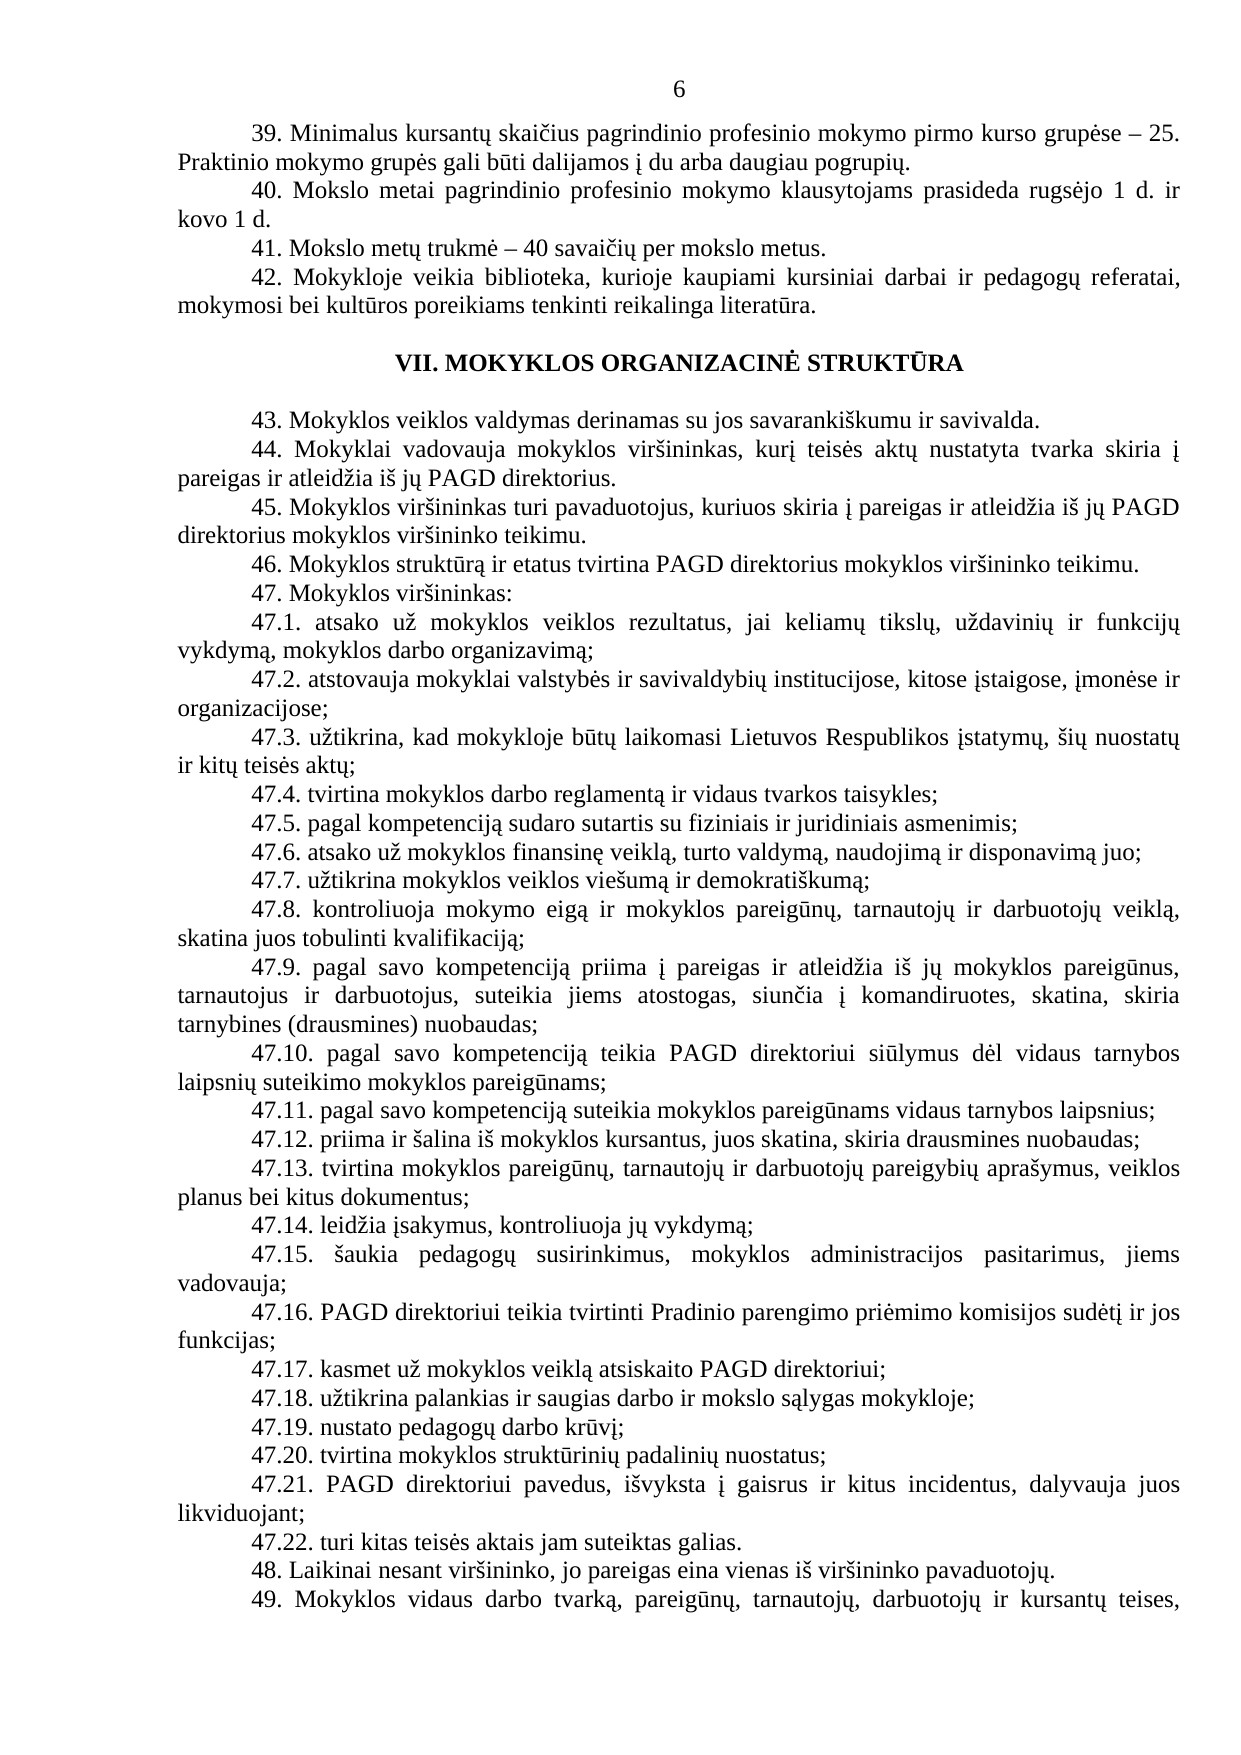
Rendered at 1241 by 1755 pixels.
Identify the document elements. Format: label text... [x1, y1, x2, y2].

text 47.19. nustato pedagogų darbo krūvį; [177, 1412, 1181, 1441]
text 47.15. šaukia pedagogų susirinkimus, mokyklos administracijos pasitarimus, jiems vadovauja; [177, 1239, 1181, 1297]
text 47.17. kasmet už mokyklos veiklą atsiskaito PAGD direktoriui; [177, 1354, 1181, 1383]
text 47.22. turi kitas teisės aktais jam suteiktas galias. [177, 1527, 1181, 1556]
text 47.21. PAGD direktoriui pavedus, išvyksta į gaisrus ir kitus incidentus, dalyvauja juos likviduojant; [177, 1469, 1181, 1527]
text 44. Mokyklai vadovauja mokyklos viršininkas, kurį teisės aktų nustatyta tvarka skiria į pareigas ir atleidžia iš jų PAGD direktorius. [177, 434, 1181, 492]
text 47. Mokyklos viršininkas: [177, 578, 1181, 607]
text 47.14. leidžia įsakymus, kontroliuoja jų vykdymą; [177, 1211, 1181, 1239]
text 41. Mokslo metų trukmė – 40 savaičių per mokslo metus. [177, 233, 1181, 262]
text 47.5. pagal kompetenciją sudaro sutartis su fiziniais ir juridiniais asmenimis; [177, 808, 1181, 837]
text 47.1. atsako už mokyklos veiklos rezultatus, jai keliamų tikslų, uždavinių ir funkcijų vykdymą, mokyklos darbo organizavimą; [177, 607, 1181, 664]
text 39. Minimalus kursantų skaičius pagrindinio profesinio mokymo pirmo kurso grupėse – 25. Praktinio mokymo grupės gali būti dalijamos į du arba daugiau pogrupių. [177, 118, 1181, 176]
text 49. Mokyklos vidaus darbo tvarką, pareigūnų, tarnautojų, darbuotojų ir kursantų teises, [177, 1584, 1181, 1613]
text 47.2. atstovauja mokyklai valstybės ir savivaldybių institucijose, kitose įstaigose, įmonėse ir organizacijose; [177, 664, 1181, 722]
text 45. Mokyklos viršininkas turi pavaduotojus, kuriuos skiria į pareigas ir atleidžia iš jų PAGD direktorius mokyklos viršininko teikimu. [177, 492, 1181, 549]
text 47.7. užtikrina mokyklos veiklos viešumą ir demokratiškumą; [177, 866, 1181, 894]
text 40. Mokslo metai pagrindinio profesinio mokymo klausytojams prasideda rugsėjo 1 d. ir kovo 1 d. [177, 176, 1181, 233]
text 48. Laikinai nesant viršininko, jo pareigas eina vienas iš viršininko pavaduotojų. [177, 1556, 1181, 1584]
text 47.16. PAGD direktoriui teikia tvirtinti Pradinio parengimo priėmimo komisijos sudėtį ir jos funkcijas; [177, 1297, 1181, 1354]
text 47.10. pagal savo kompetenciją teikia PAGD direktoriui siūlymus dėl vidaus tarnybos laipsnių suteikimo mokyklos pareigūnams; [177, 1038, 1181, 1096]
text 47.11. pagal savo kompetenciją suteikia mokyklos pareigūnams vidaus tarnybos laipsnius; [177, 1096, 1181, 1124]
text 42. Mokykloje veikia biblioteka, kurioje kaupiami kursiniai darbai ir pedagogų referatai, mokymosi bei kultūros poreikiams tenkinti reikalinga literatūra. [177, 262, 1181, 319]
text 43. Mokyklos veiklos valdymas derinamas su jos savarankiškumu ir savivalda. [177, 406, 1181, 434]
text 47.13. tvirtina mokyklos pareigūnų, tarnautojų ir darbuotojų pareigybių aprašymus, veiklos planus bei kitus dokumentus; [177, 1153, 1181, 1211]
text 47.8. kontroliuoja mokymo eigą ir mokyklos pareigūnų, tarnautojų ir darbuotojų veiklą, skatina juos tobulinti kvalifikaciją; [177, 894, 1181, 952]
text 47.20. tvirtina mokyklos struktūrinių padalinių nuostatus; [177, 1441, 1181, 1469]
text 47.12. priima ir šalina iš mokyklos kursantus, juos skatina, skiria drausmines nuobaudas; [177, 1124, 1181, 1153]
text VII. MOKYKLOS ORGANIZACINĖ STRUKTŪRA [177, 348, 1181, 377]
text 47.6. atsako už mokyklos finansinę veiklą, turto valdymą, naudojimą ir disponavimą juo; [177, 837, 1181, 866]
text 47.9. pagal savo kompetenciją priima į pareigas ir atleidžia iš jų mokyklos pareigūnus, tarnautojus ir darbuotojus, suteikia jiems atostogas, siunčia į komandiruotes, skatina, skiria tarnybines (drausmines) nuobaudas; [177, 952, 1181, 1038]
text 47.3. užtikrina, kad mokykloje būtų laikomasi Lietuvos Respublikos įstatymų, šių nuostatų ir kitų teisės aktų; [177, 722, 1181, 779]
text 47.4. tvirtina mokyklos darbo reglamentą ir vidaus tvarkos taisykles; [177, 779, 1181, 808]
text 47.18. užtikrina palankias ir saugias darbo ir mokslo sąlygas mokykloje; [177, 1383, 1181, 1412]
text 46. Mokyklos struktūrą ir etatus tvirtina PAGD direktorius mokyklos viršininko teikimu. [177, 549, 1181, 578]
